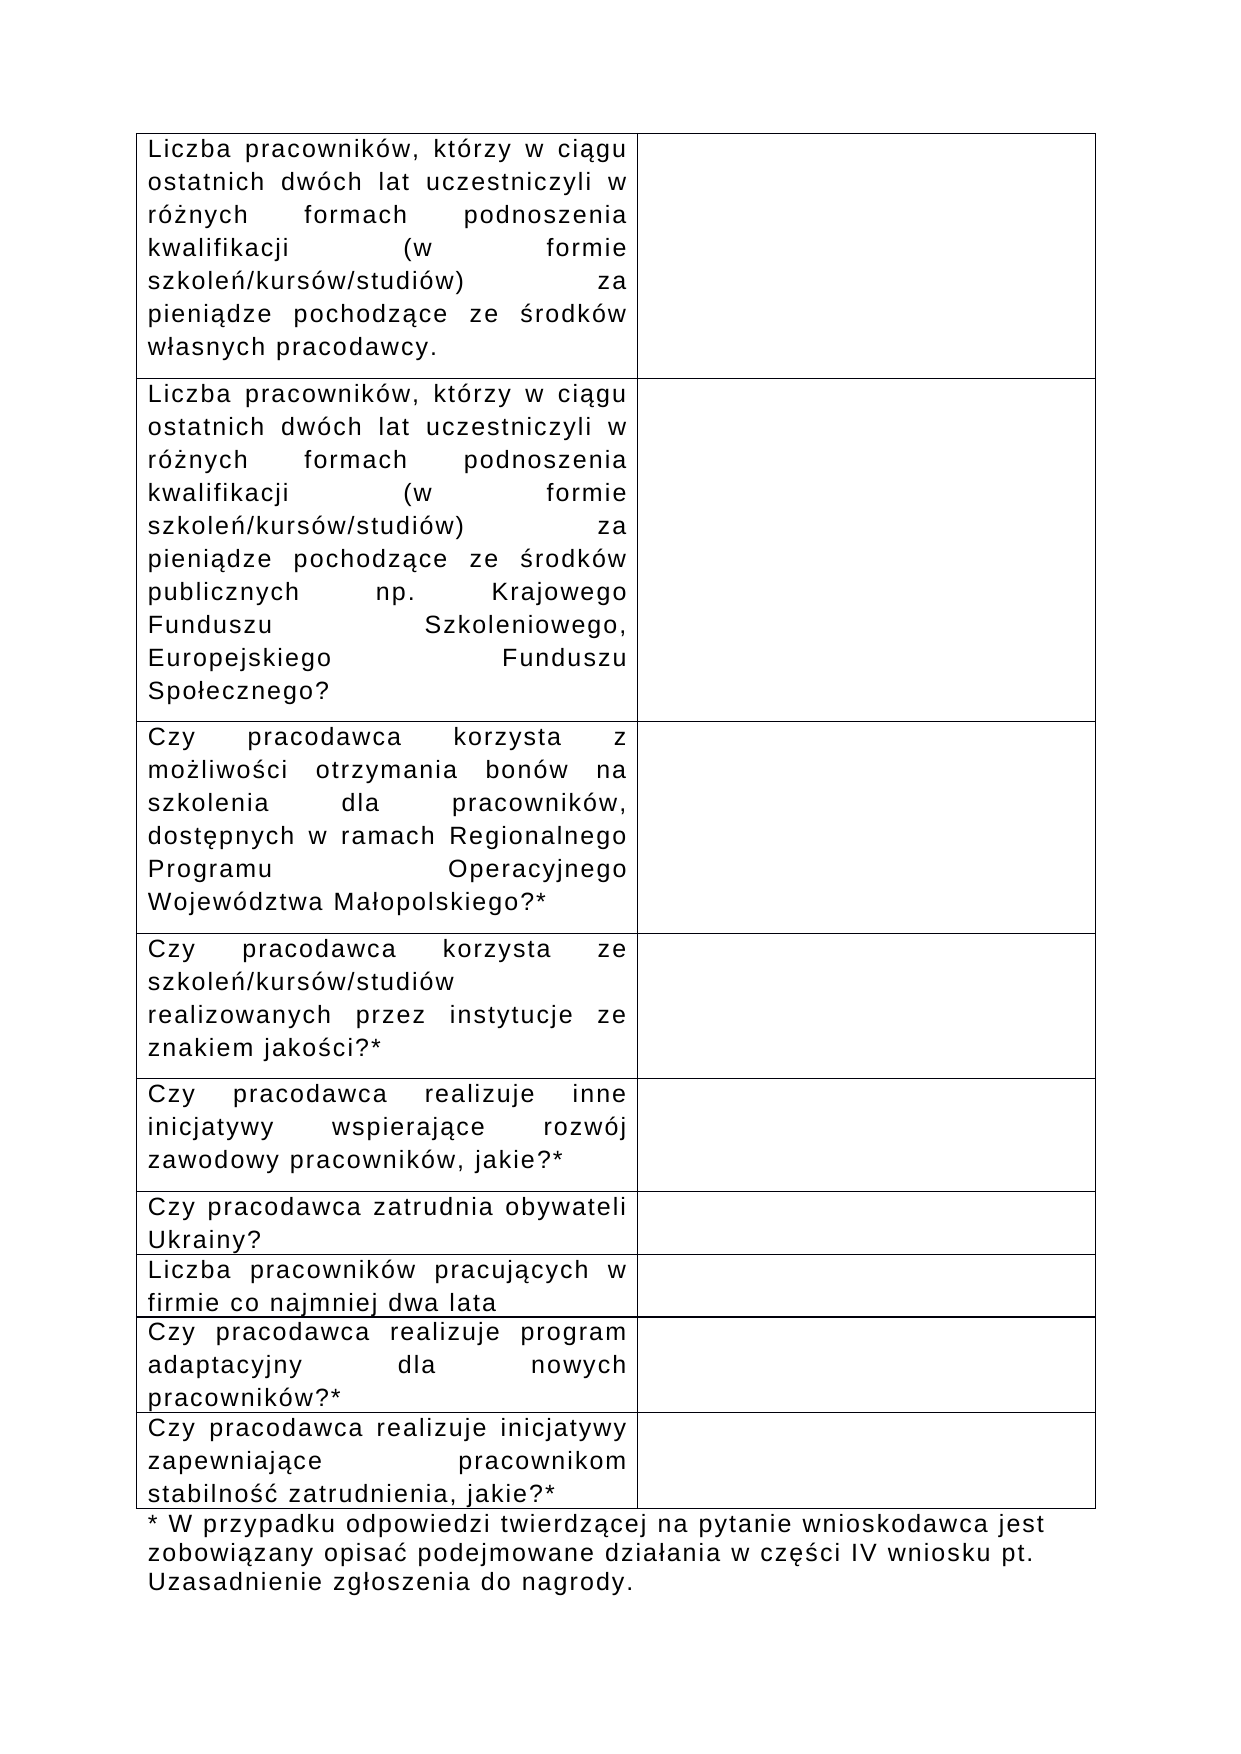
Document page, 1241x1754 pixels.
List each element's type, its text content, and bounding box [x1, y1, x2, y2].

table_cell Liczba pracowników pracujących w firmie co najmniej dwa lata [137, 1255, 637, 1316]
table_cell [638, 1318, 1095, 1412]
table_cell Czy pracodawca realizuje inne inicjatywy wspierające rozwój zawodowy pracowników, jakie?* [137, 1079, 637, 1191]
table_cell Czy pracodawca korzysta ze szkoleń/kursów/studiów realizowanych przez instytucje ze znakiem jakości?* [137, 934, 637, 1078]
text * W przypadku odpowiedzi twierdzącej na pytanie wnioskodawca jest zobowiązany opisać podejmowane działania w części IV wniosku pt. Uzasadnienie zgłoszenia do nagrody. [148, 1509, 1106, 1595]
table_cell [638, 934, 1095, 1078]
table_header [638, 134, 1095, 377]
table_cell Czy pracodawca realizuje inicjatywy zapewniające pracownikom stabilność zatrudnienia, jakie?* [137, 1413, 637, 1508]
table_cell [638, 1079, 1095, 1191]
table_cell Liczba pracowników, którzy w ciągu ostatnich dwóch lat uczestniczyli w różnych formach podnoszenia kwalifikacji (w formie szkoleń/kursów/studiów) za pieniądze pochodzące ze środków publicznych np. Krajowego Funduszu Szkoleniowego, Europejskiego Funduszu Społecznego? [137, 379, 637, 721]
table_cell [638, 379, 1095, 721]
table_cell [638, 722, 1095, 933]
table_cell Czy pracodawca zatrudnia obywateli Ukrainy? [137, 1192, 637, 1253]
table_header Liczba pracowników, którzy w ciągu ostatnich dwóch lat uczestniczyli w różnych formach podnoszenia kwalifikacji (w formie szkoleń/kursów/studiów) za pieniądze pochodzące ze środków własnych pracodawcy. [137, 134, 637, 377]
table_cell Czy pracodawca realizuje program adaptacyjny dla nowych pracowników?* [137, 1318, 637, 1412]
table_cell [638, 1413, 1095, 1508]
table_cell [638, 1255, 1095, 1316]
table_cell [638, 1192, 1095, 1253]
table_cell Czy pracodawca korzysta z możliwości otrzymania bonów na szkolenia dla pracowników, dostępnych w ramach Regionalnego Programu Operacyjnego Województwa Małopolskiego?* [137, 722, 637, 933]
